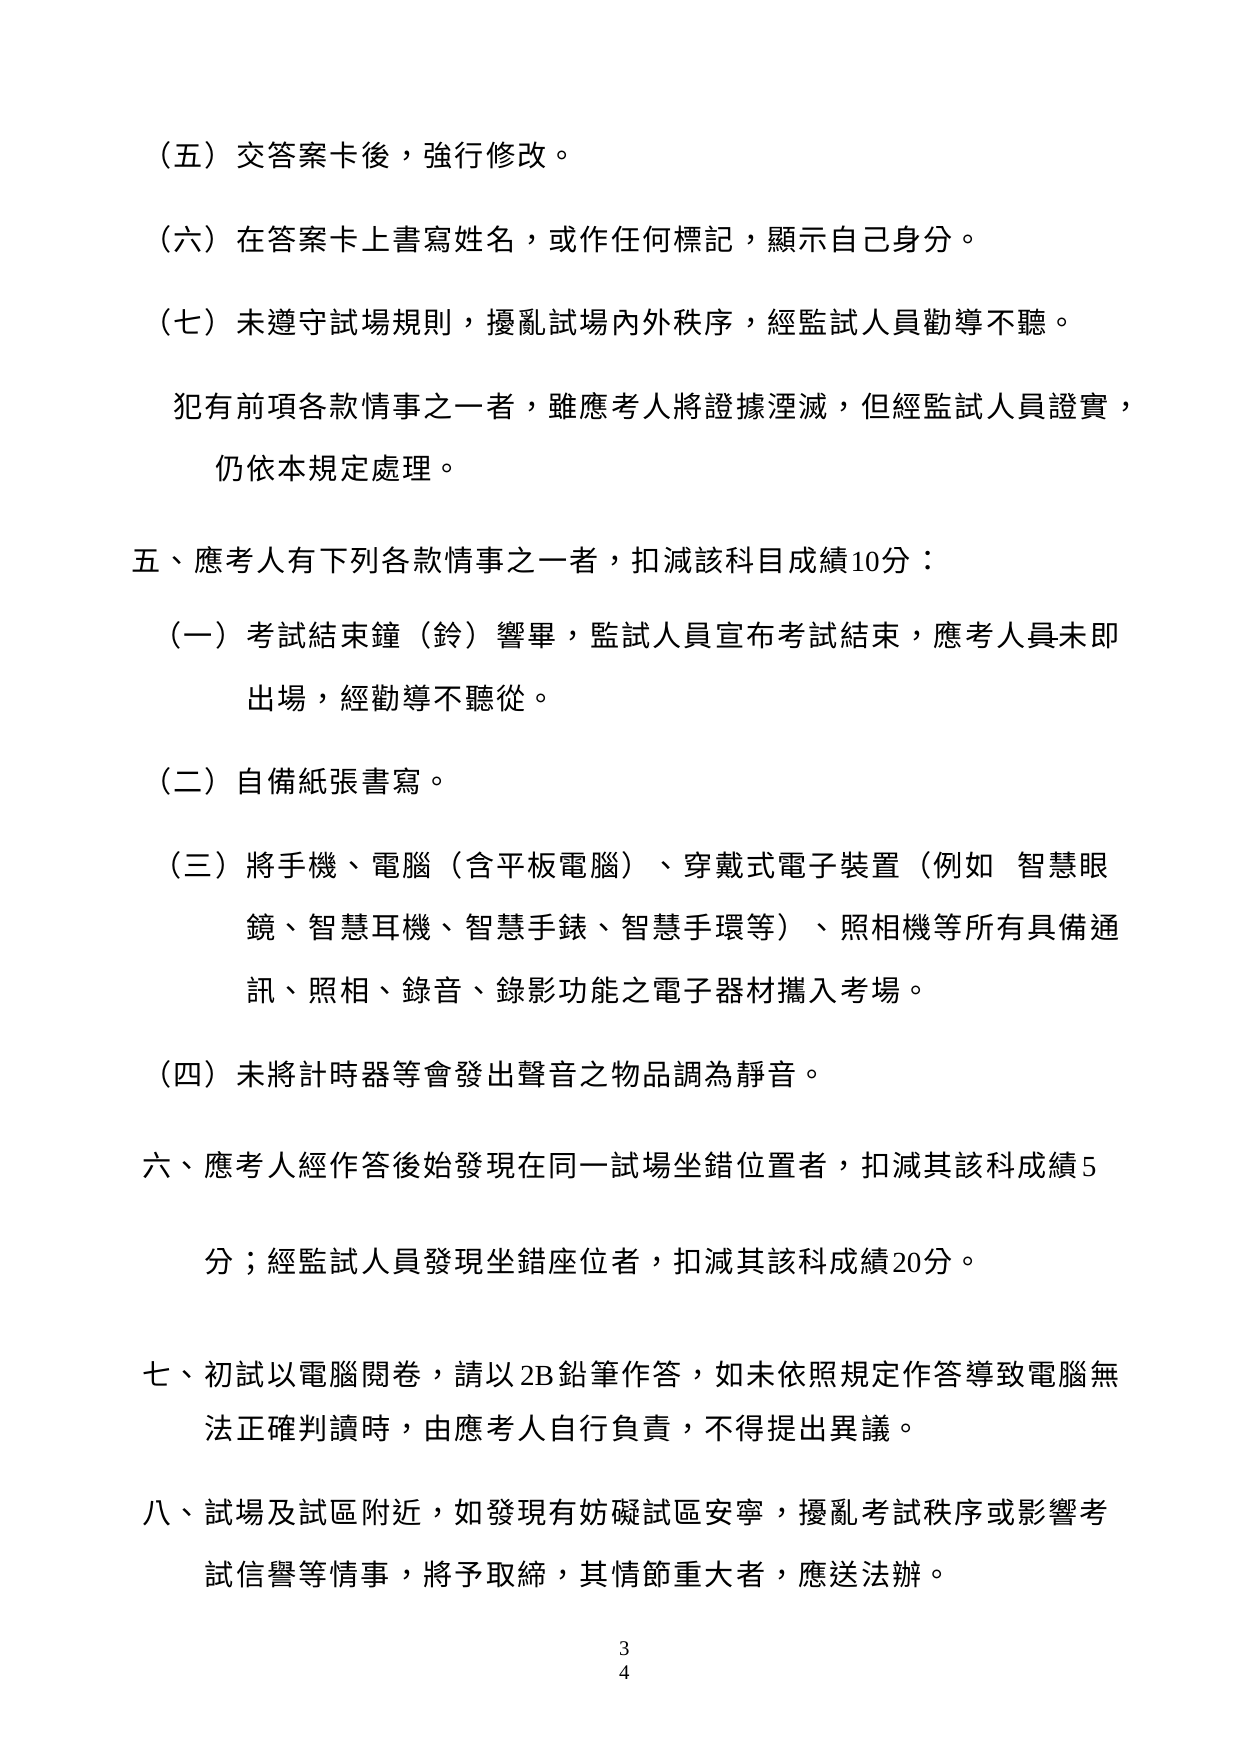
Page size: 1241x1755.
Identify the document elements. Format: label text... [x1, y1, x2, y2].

subtitle 七、初試以電腦閱卷，請以2B鉛筆作答，如未依照規定作答導致電腦無法正確判讀時，由應考人自行負責，不得提出異議。 [120, 1323, 1120, 1448]
subtitle 八、試場及試區附近，如發現有妨礙試區安寧，擾亂考試秩序或影響考試信譽等情事，將予取締，其情節重大者，應送法辦。 [121, 1469, 1120, 1594]
subtitle （三）將手機、電腦（含平板電腦）、穿戴式電子裝置（例如 智慧眼鏡、智慧耳機、智慧手錶、智慧手環等）、照相機等所有具備通訊、照相、錄音、錄影功能之電子器材攜入考場。 [121, 822, 1120, 1009]
subtitle （五）交答案卡後，強行修改。 [120, 112, 1120, 175]
subtitle （四）未將計時器等會發出聲音之物品調為靜音。 [120, 1031, 1120, 1093]
subtitle （一）考試結束鐘（鈴）響畢，監試人員宣布考試結束，應考人員未即出場，經勸導不聽從。 [120, 592, 1120, 717]
subtitle （六）在答案卡上書寫姓名，或作任何標記，顯示自己身分。 [120, 196, 1120, 258]
subtitle 犯有前項各款情事之一者，雖應考人將證據湮滅，但經監試人員證實，仍依本規定處理。 [120, 363, 1120, 488]
subtitle 六、應考人經作答後始發現在同一試場坐錯位置者，扣減其該科成績5分；經監試人員發現坐錯座位者，扣減其該科成績20分。 [121, 1114, 1120, 1302]
subtitle （二）自備紙張書寫。 [120, 738, 1120, 801]
subtitle 五、應考人有下列各款情事之一者，扣減該科目成績10分： [120, 509, 1120, 571]
subtitle （七）未遵守試場規則，擾亂試場內外秩序，經監試人員勸導不聽。 [120, 279, 1120, 342]
